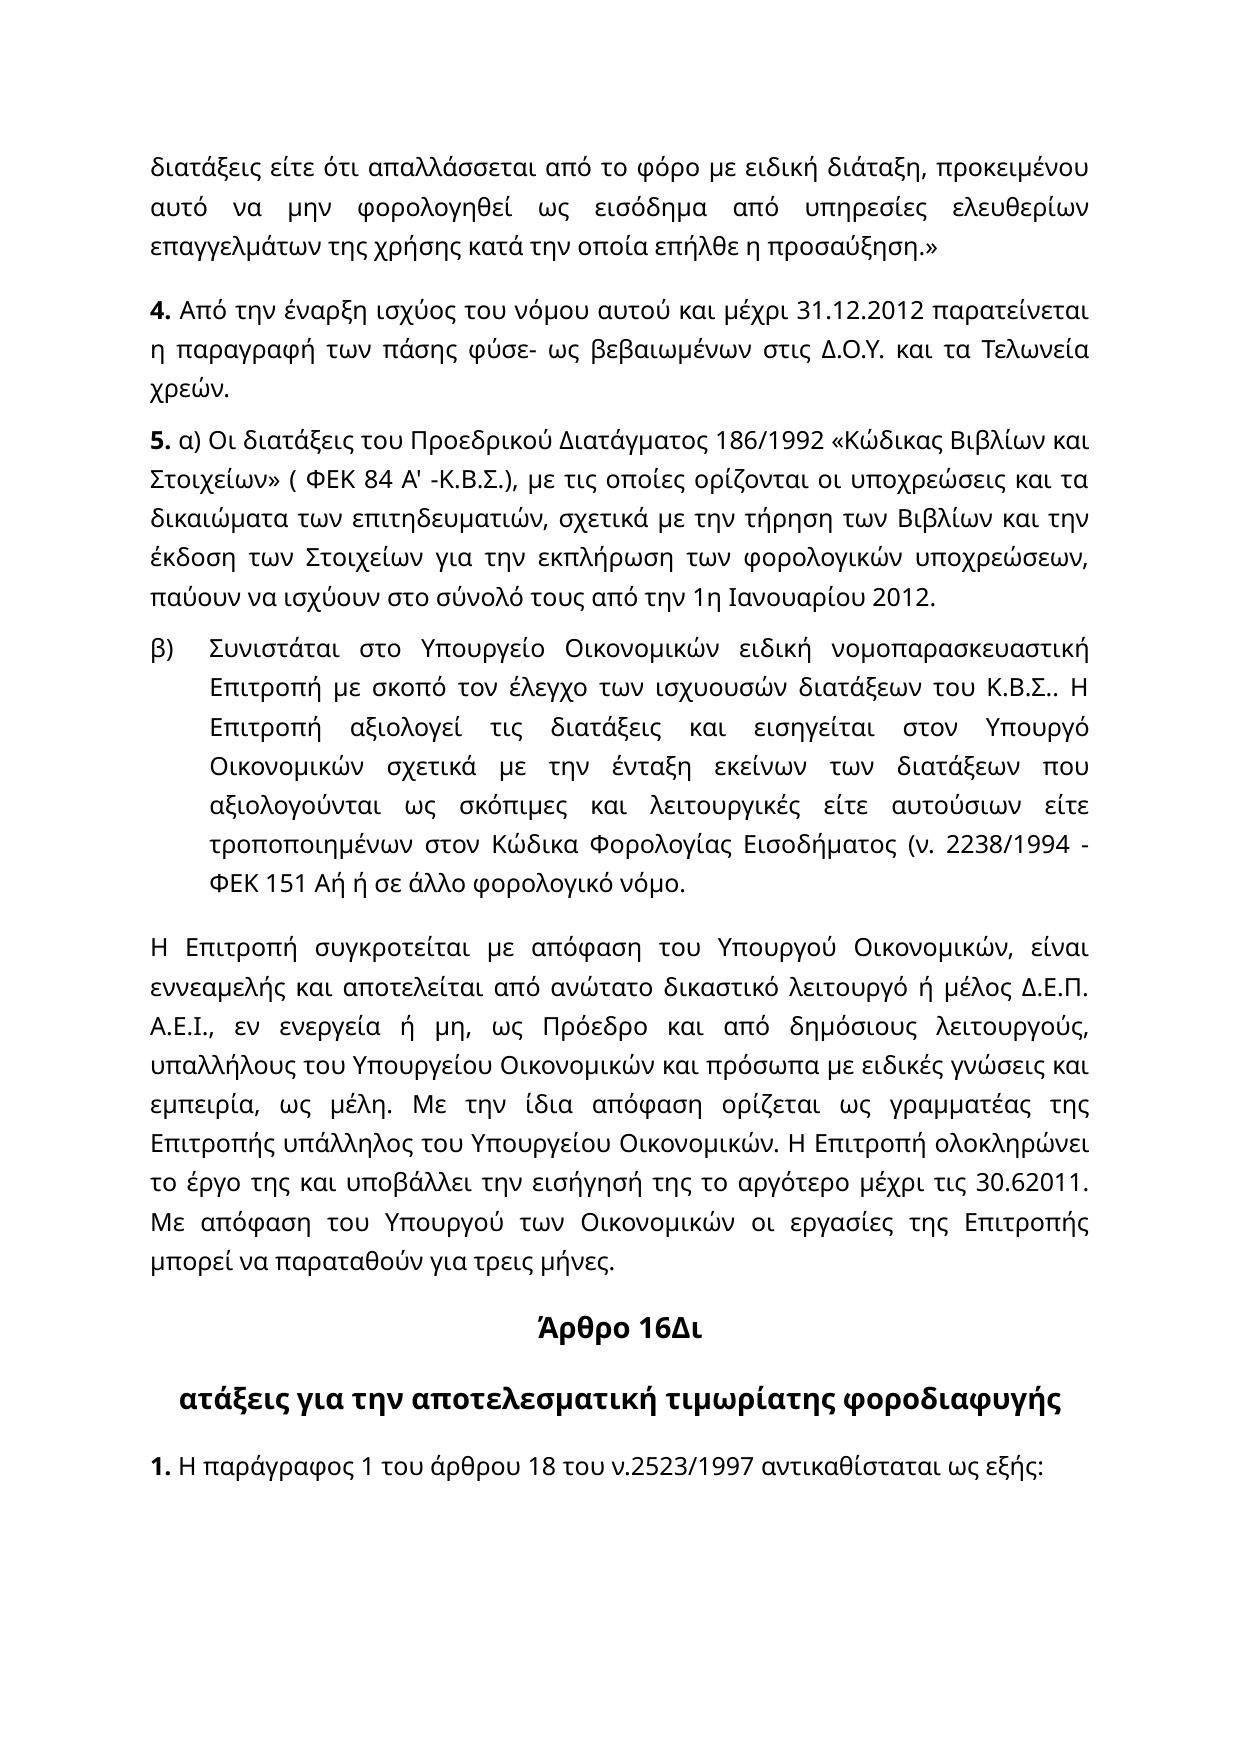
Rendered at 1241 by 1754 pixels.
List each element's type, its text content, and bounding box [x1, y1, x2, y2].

text 5. α) Οι διατάξεις του Προεδρικού Διατάγματος 186/1992 «Κώδικας Βιβλίων και Στοιχείων» ( ΦΕΚ 84 Α' -Κ.Β.Σ.), με τις οποίες ορίζονται οι υποχρεώσεις και τα δικαιώματα των επιτηδευματιών, σχετικά με την τήρηση των Βιβλίων και την έκδοση των Στοιχείων για την εκπλήρωση των φορολογικών υποχρεώσεων, παύουν να ισχύουν στο σύνολό τους από την 1η Ιανουαρίου 2012. [150, 422, 1090, 613]
text διατάξεις είτε ότι απαλλάσσεται από το φόρο με ειδική διάταξη, προκειμένου αυτό να μην φορολογηθεί ως εισόδημα από υπηρεσίες ελευθερίων επαγγελμάτων της χρήσης κατά την οποία επήλθε η προσαύξηση.» [150, 150, 1090, 262]
text 4. Από την έναρξη ισχύος του νόμου αυτού και μέχρι 31.12.2012 παρατείνεται η παραγραφή των πάσης φύσε- ως βεβαιωμένων στις Δ.Ο.Υ. και τα Τελωνεία χρεών. [150, 292, 1090, 405]
text Η Επιτροπή συγκροτείται με απόφαση του Υπουργού Οικονομικών, είναι εννεαμελής και αποτελείται από ανώτατο δικαστικό λειτουργό ή μέλος Δ.Ε.Π. A.E.I., εν ενεργεία ή μη, ως Πρόεδρο και από δημόσιους λειτουργούς, υπαλλήλους του Υπουργείου Οικονομικών και πρόσωπα με ειδικές γνώσεις και εμπειρία, ως μέλη. Με την ίδια απόφαση ορίζεται ως γραμματέας της Επιτροπής υπάλληλος του Υπουργείου Οικονομικών. Η Επιτροπή ολοκληρώνει το έργο της και υποβάλλει την εισήγησή της το αργότερο μέχρι τις 30.62011. Με απόφαση του Υπουργού των Οικονομικών οι εργασίες της Επιτροπής μπορεί να παραταθούν για τρεις μήνες. [150, 930, 1090, 1277]
text 1. Η παράγραφος 1 του άρθρου 18 του ν.2523/1997 αντικαθίσταται ως εξής: [150, 1449, 1090, 1483]
subtitle ατάξεις για την αποτελεσματική τιμωρίατης φοροδιαφυγής [150, 1378, 1090, 1418]
list β) Συνιστάται στο Υπουργείο Οικονομικών ειδική νομοπαρασκευαστική Επιτροπή με σκοπό τον έλεγχο των ισχυουσών διατάξεων του Κ.Β.Σ.. Η Επιτροπή αξιολογεί τις διατάξεις και εισηγείται στον Υπουργό Οικονομικών σχετικά με την ένταξη εκείνων των διατάξεων που αξιολογούνται ως σκόπιμες και λειτουργικές είτε αυτούσιων είτε τροποποιημένων στον Κώδικα Φορολογίας Εισοδήματος (ν. 2238/1994 - ΦΕΚ 151 Αή ή σε άλλο φορολογικό νόμο. [150, 631, 1090, 900]
subtitle Άρθρο 16Δι [150, 1307, 1090, 1347]
